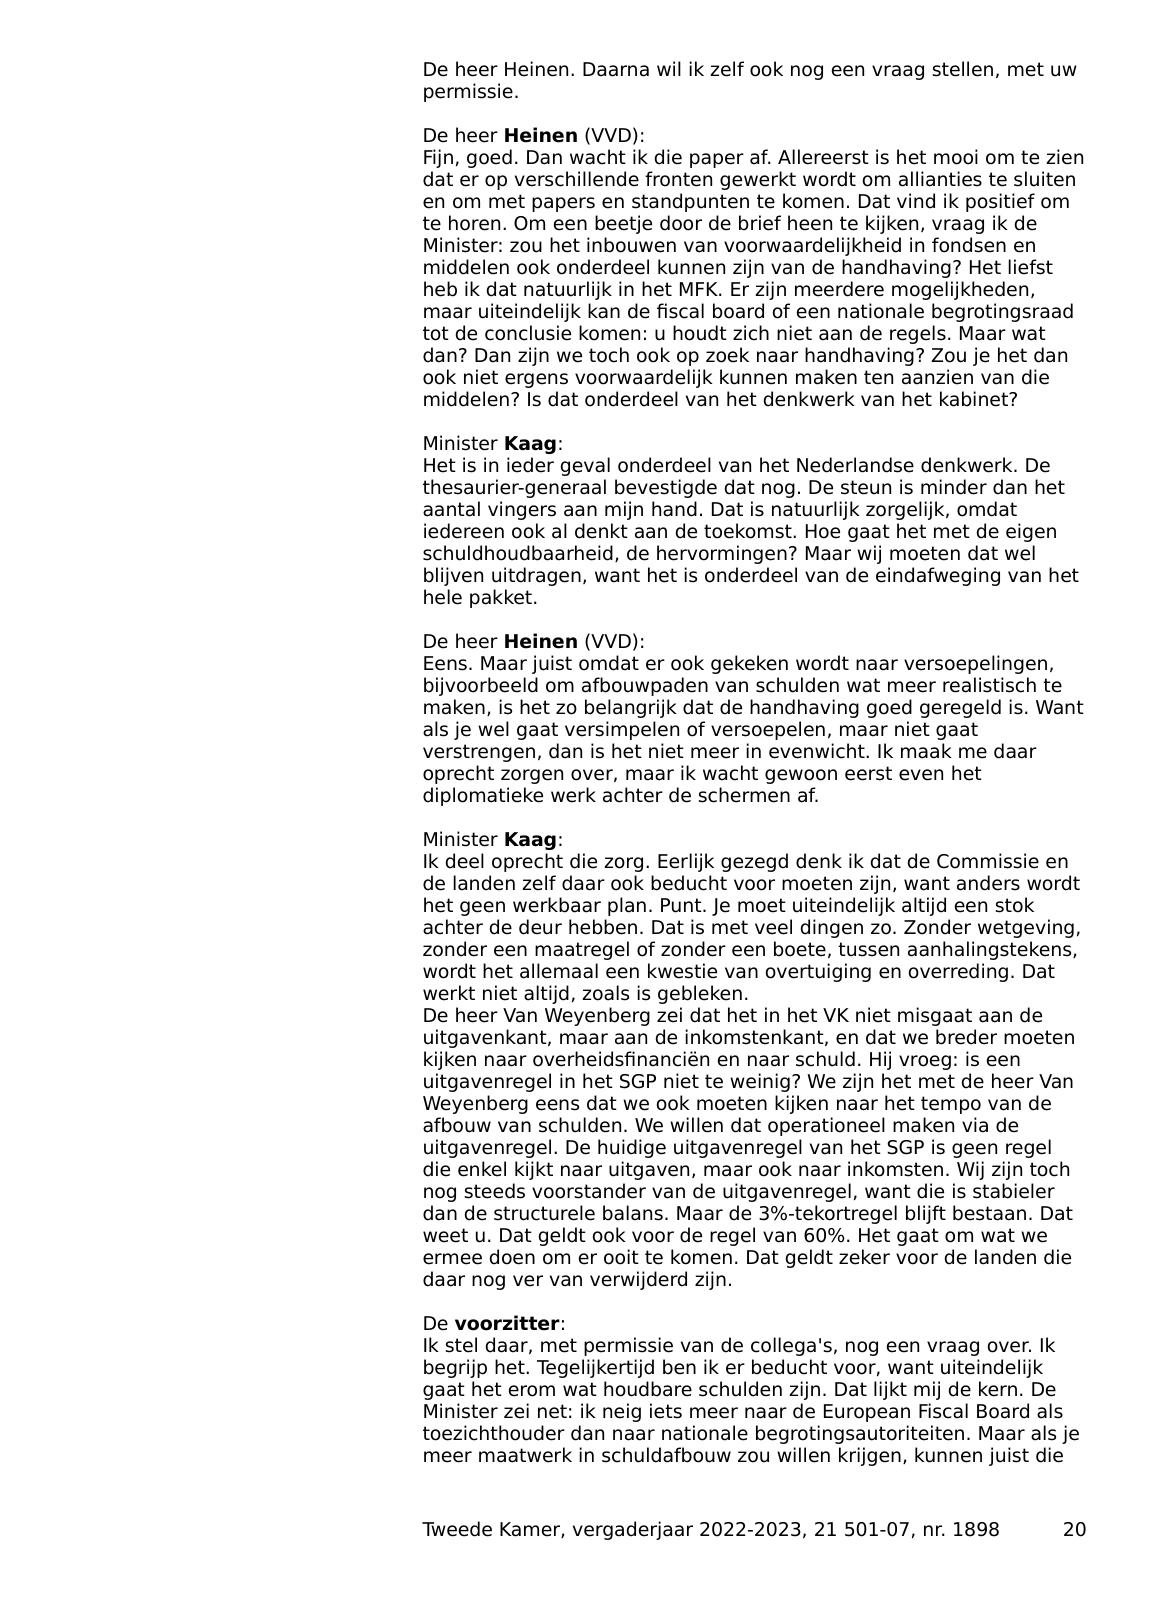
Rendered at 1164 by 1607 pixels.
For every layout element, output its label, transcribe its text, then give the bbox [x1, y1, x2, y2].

text Minister Kaag: [422, 829, 1087, 851]
text De heer Van Weyenberg zei dat het in het VK niet misgaat aan de uitgavenkant, maar aan de inkomstenkant, en dat we breder moeten kijken naar overheidsfinanciën en naar schuld. Hij vroeg: is een uitgavenregel in het SGP niet te weinig? We zijn het met de heer Van Weyenberg eens dat we ook moeten kijken naar het tempo van de afbouw van schulden. We willen dat operationeel maken via de uitgavenregel. De huidige uitgavenregel van het SGP is geen regel die enkel kijkt naar uitgaven, maar ook naar inkomsten. Wij zijn toch nog steeds voorstander van de uitgavenregel, want die is stabieler dan de structurele balans. Maar de 3%-tekortregel blijft bestaan. Dat weet u. Dat geldt ook voor de regel van 60%. Het gaat om wat we ermee doen om er ooit te komen. Dat geldt zeker voor de landen die daar nog ver van verwijderd zijn. [422, 1005, 1087, 1291]
text Het is in ieder geval onderdeel van het Nederlandse denkwerk. De thesaurier-generaal bevestigde dat nog. De steun is minder dan het aantal vingers aan mijn hand. Dat is natuurlijk zorgelijk, omdat iedereen ook al denkt aan de toekomst. Hoe gaat het met de eigen schuldhoudbaarheid, de hervormingen? Maar wij moeten dat wel blijven uitdragen, want het is onderdeel van de eindafweging van het hele pakket. [422, 455, 1087, 609]
text De heer Heinen (VVD): [422, 125, 1087, 147]
text Ik stel daar, met permissie van de collega's, nog een vraag over. Ik begrijp het. Tegelijkertijd ben ik er beducht voor, want uiteindelijk gaat het erom wat houdbare schulden zijn. Dat lijkt mij de kern. De Minister zei net: ik neig iets meer naar de European Fiscal Board als toezichthouder dan naar nationale begrotingsautoriteiten. Maar als je meer maatwerk in schuldafbouw zou willen krijgen, kunnen juist die [422, 1335, 1087, 1467]
text De heer Heinen. Daarna wil ik zelf ook nog een vraag stellen, met uw permissie. [422, 59, 1087, 103]
text De voorzitter: [422, 1313, 1087, 1335]
text De heer Heinen (VVD): [422, 631, 1087, 653]
text Fijn, goed. Dan wacht ik die paper af. Allereerst is het mooi om te zien dat er op verschillende fronten gewerkt wordt om allianties te sluiten en om met papers en standpunten te komen. Dat vind ik positief om te horen. Om een beetje door de brief heen te kijken, vraag ik de Minister: zou het inbouwen van voorwaardelijkheid in fondsen en middelen ook onderdeel kunnen zijn van de handhaving? Het liefst heb ik dat natuurlijk in het MFK. Er zijn meerdere mogelijkheden, maar uiteindelijk kan de fiscal board of een nationale begrotingsraad tot de conclusie komen: u houdt zich niet aan de regels. Maar wat dan? Dan zijn we toch ook op zoek naar handhaving? Zou je het dan ook niet ergens voorwaardelijk kunnen maken ten aanzien van die middelen? Is dat onderdeel van het denkwerk van het kabinet? [422, 147, 1087, 411]
text Eens. Maar juist omdat er ook gekeken wordt naar versoepelingen, bijvoorbeeld om afbouwpaden van schulden wat meer realistisch te maken, is het zo belangrijk dat de handhaving goed geregeld is. Want als je wel gaat versimpelen of versoepelen, maar niet gaat verstrengen, dan is het niet meer in evenwicht. Ik maak me daar oprecht zorgen over, maar ik wacht gewoon eerst even het diplomatieke werk achter de schermen af. [422, 653, 1087, 807]
text Minister Kaag: [422, 433, 1087, 455]
text Ik deel oprecht die zorg. Eerlijk gezegd denk ik dat de Commissie en de landen zelf daar ook beducht voor moeten zijn, want anders wordt het geen werkbaar plan. Punt. Je moet uiteindelijk altijd een stok achter de deur hebben. Dat is met veel dingen zo. Zonder wetgeving, zonder een maatregel of zonder een boete, tussen aanhalingstekens, wordt het allemaal een kwestie van overtuiging en overreding. Dat werkt niet altijd, zoals is gebleken. [422, 851, 1087, 1005]
